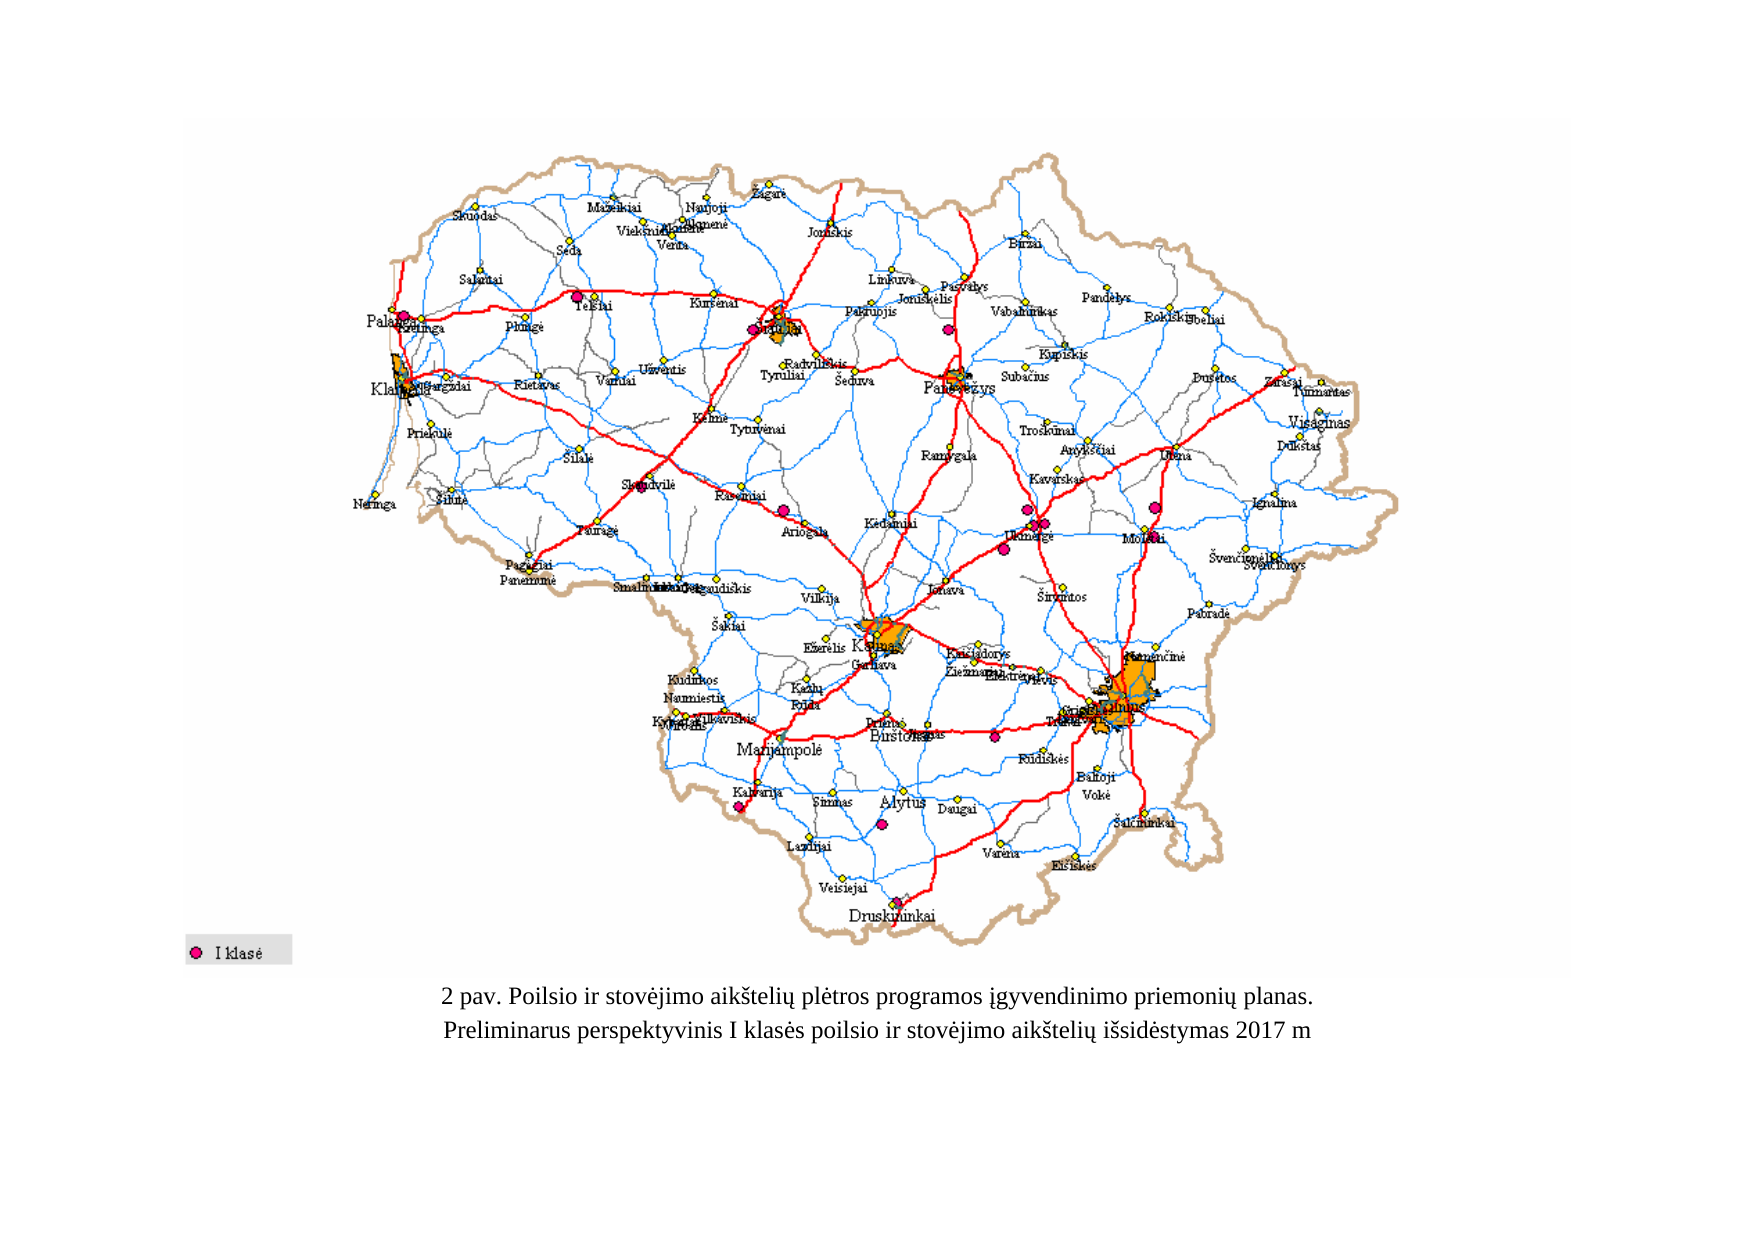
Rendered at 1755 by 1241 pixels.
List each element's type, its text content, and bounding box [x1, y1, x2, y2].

text 2 pav. Poilsio ir stovėjimo aikštelių plėtros programos įgyvendinimo priemonių planas. [118, 978, 1636, 1012]
text Preliminarus perspektyvinis I klasės poilsio ir stovėjimo aikštelių išsidėstymas 2017 m [118, 1012, 1636, 1046]
